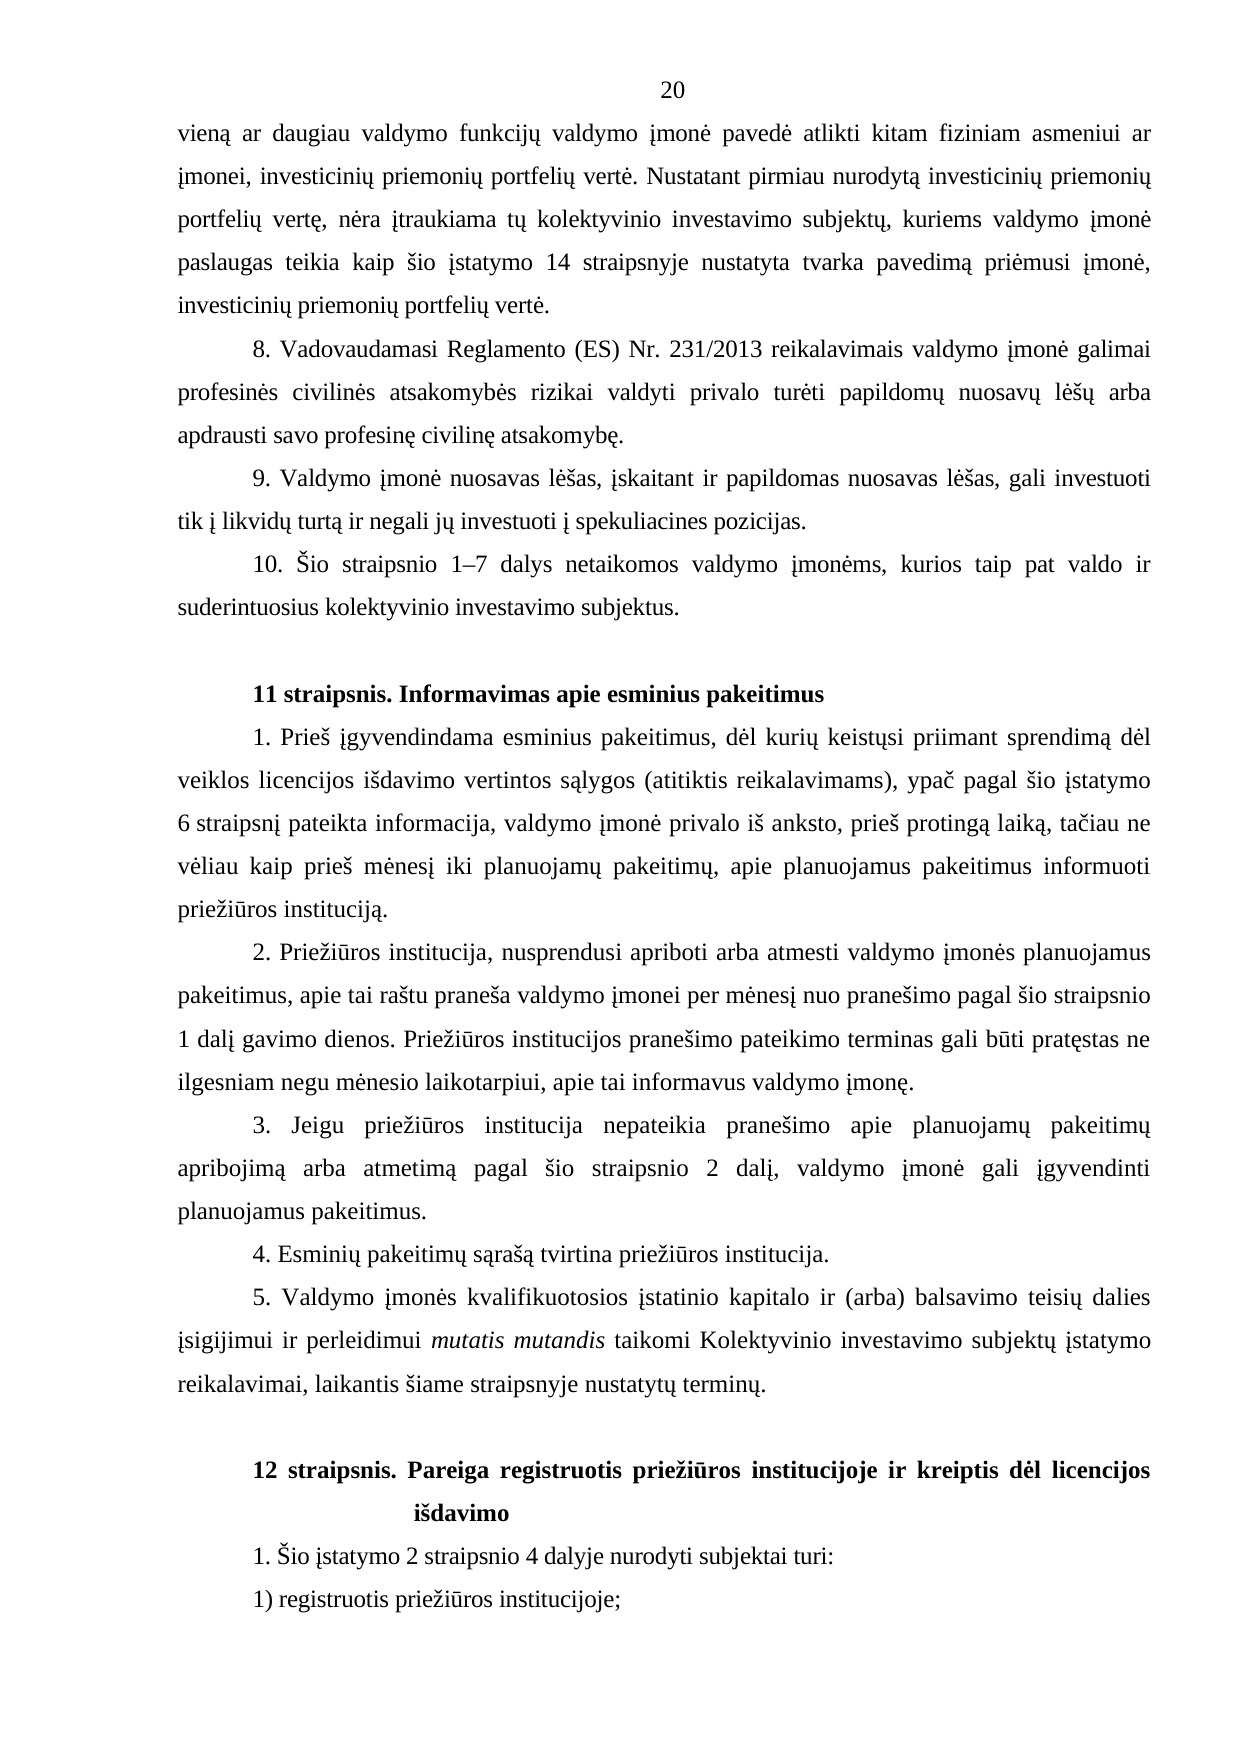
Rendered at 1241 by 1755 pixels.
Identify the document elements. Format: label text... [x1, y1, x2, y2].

text 1. Prieš įgyvendindama esminius pakeitimus, dėl kurių keistųsi priimant sprendimą dėl veiklos licencijos išdavimo vertintos sąlygos (atitiktis reikalavimams), ypač pagal šio įstatymo 6 straipsnį pateikta informacija, valdymo įmonė privalo iš anksto, prieš protingą laiką, tačiau ne vėliau kaip prieš mėnesį iki planuojamų pakeitimų, apie planuojamus pakeitimus informuoti priežiūros instituciją. [177, 722, 1152, 923]
text 4. Esminių pakeitimų sąrašą tvirtina priežiūros institucija. [177, 1239, 1152, 1268]
text 11 straipsnis. Informavimas apie esminius pakeitimus [177, 679, 1152, 707]
text 3. Jeigu priežiūros institucija nepateikia pranešimo apie planuojamų pakeitimų apribojimą arba atmetimą pagal šio straipsnio 2 dalį, valdymo įmonė gali įgyvendinti planuojamus pakeitimus. [177, 1110, 1152, 1225]
text 8. Vadovaudamasi Reglamento (ES) Nr. 231/2013 reikalavimais valdymo įmonė galimai profesinės civilinės atsakomybės rizikai valdyti privalo turėti papildomų nuosavų lėšų arba apdrausti savo profesinę civilinę atsakomybę. [177, 334, 1152, 449]
text 1. Šio įstatymo 2 straipsnio 4 dalyje nurodyti subjektai turi: [177, 1541, 1152, 1570]
text 1) registruotis priežiūros institucijoje; [177, 1584, 1152, 1613]
text 12 straipsnis. Pareiga registruotis priežiūros institucijoje ir kreiptis dėl licencijos išdavimo [252, 1455, 1152, 1527]
text vieną ar daugiau valdymo funkcijų valdymo įmonė pavedė atlikti kitam fiziniam asmeniui ar įmonei, investicinių priemonių portfelių vertė. Nustatant pirmiau nurodytą investicinių priemonių portfelių vertę, nėra įtraukiama tų kolektyvinio investavimo subjektų, kuriems valdymo įmonė paslaugas teikia kaip šio įstatymo 14 straipsnyje nustatyta tvarka pavedimą priėmusi įmonė, investicinių priemonių portfelių vertė. [177, 118, 1152, 319]
text 9. Valdymo įmonė nuosavas lėšas, įskaitant ir papildomas nuosavas lėšas, gali investuoti tik į likvidų turtą ir negali jų investuoti į spekuliacines pozicijas. [177, 463, 1152, 535]
text 5. Valdymo įmonės kvalifikuotosios įstatinio kapitalo ir (arba) balsavimo teisių dalies įsigijimui ir perleidimui mutatis mutandis taikomi Kolektyvinio investavimo subjektų įstatymo reikalavimai, laikantis šiame straipsnyje nustatytų terminų. [177, 1282, 1152, 1397]
text 2. Priežiūros institucija, nusprendusi apriboti arba atmesti valdymo įmonės planuojamus pakeitimus, apie tai raštu praneša valdymo įmonei per mėnesį nuo pranešimo pagal šio straipsnio 1 dalį gavimo dienos. Priežiūros institucijos pranešimo pateikimo terminas gali būti pratęstas ne ilgesniam negu mėnesio laikotarpiui, apie tai informavus valdymo įmonę. [177, 937, 1152, 1096]
text 10. Šio straipsnio 1–7 dalys netaikomos valdymo įmonėms, kurios taip pat valdo ir suderintuosius kolektyvinio investavimo subjektus. [177, 549, 1152, 621]
